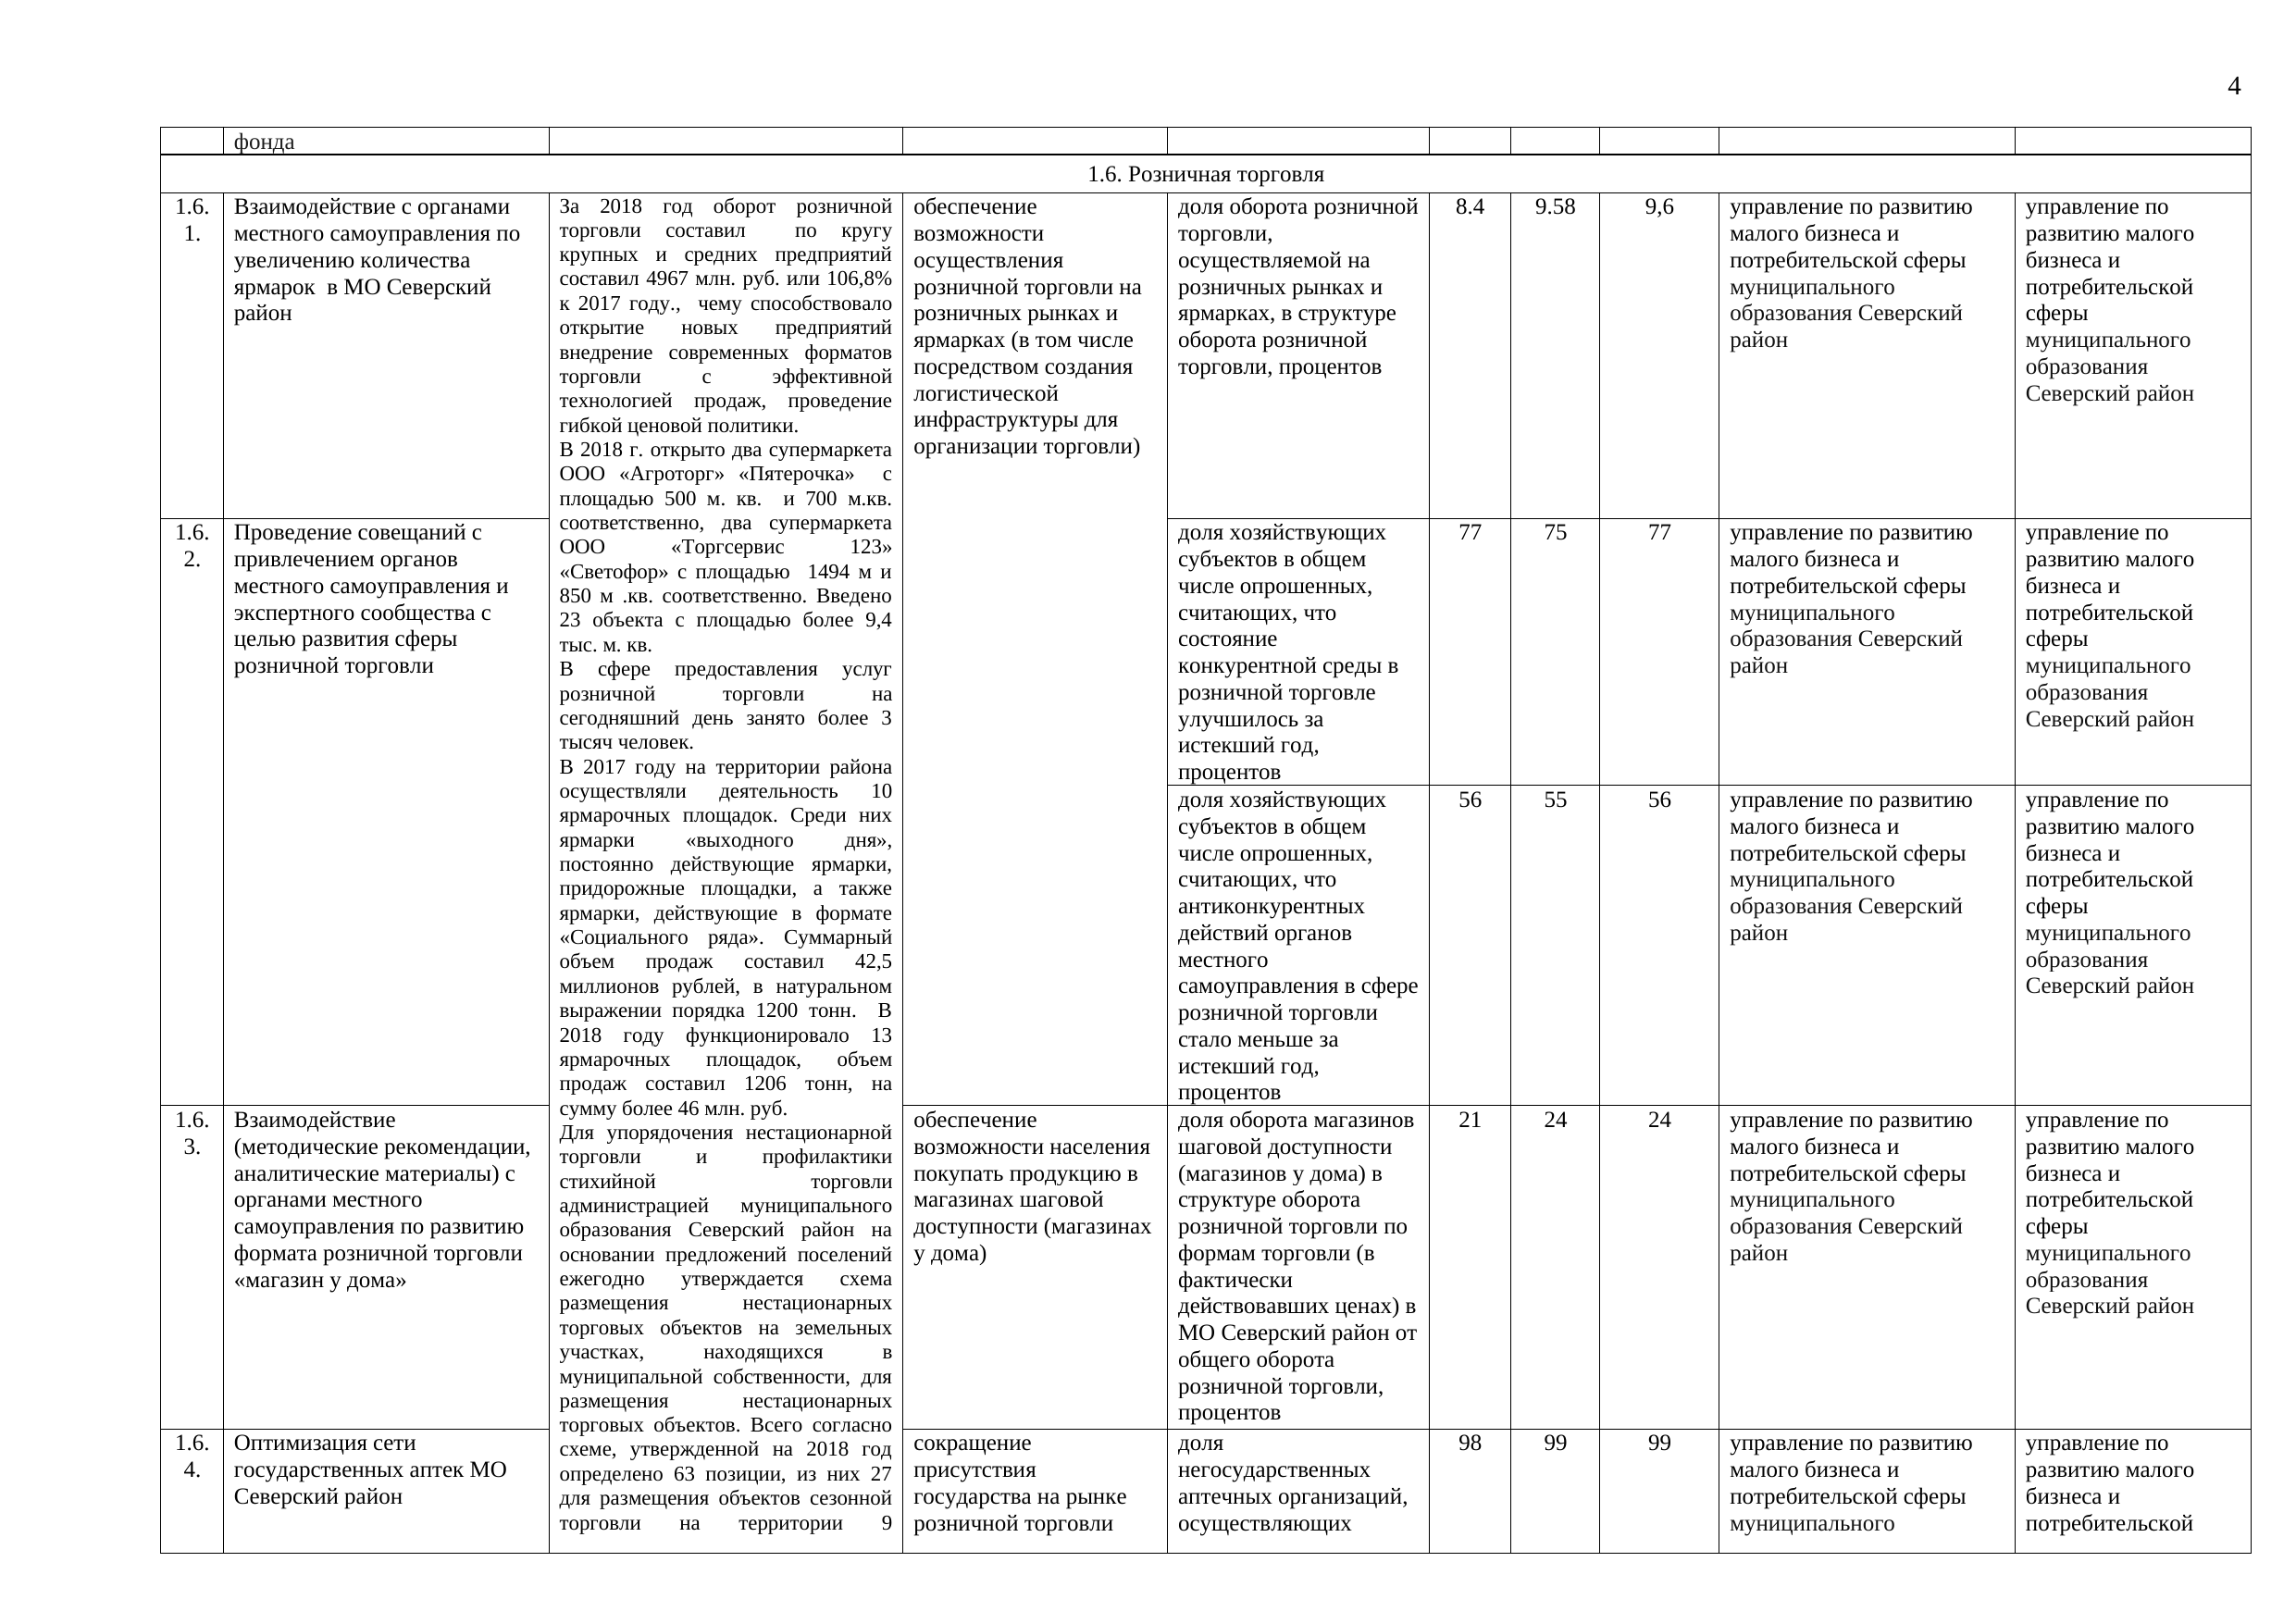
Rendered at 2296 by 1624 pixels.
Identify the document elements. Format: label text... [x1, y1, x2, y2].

table_cell управление по развитию малого бизнеса и потребительской сферы муниципального образования Северский район [2016, 519, 2251, 785]
table_cell 9,6 [1600, 193, 1719, 517]
table_cell 24 [1511, 1106, 1599, 1428]
table_cell 99 [1600, 1430, 1719, 1553]
table_cell 98 [1430, 1430, 1510, 1553]
table_cell управление по развитию малого бизнеса и потребительской [2016, 1430, 2251, 1553]
table_cell 77 [1600, 519, 1719, 785]
table_cell обеспечение возможности населения покупать продукцию в магазинах шаговой доступности (магазинах у дома) [903, 1106, 1167, 1428]
table_cell Оптимизация сети государственных аптек МО Северский район [224, 1430, 549, 1553]
table_cell 56 [1600, 786, 1719, 1105]
table_cell Взаимодействие с органами местного самоуправления по увеличению количества ярмарок в МО Северский район [224, 193, 549, 517]
table_cell 99 [1511, 1430, 1599, 1553]
table_cell 1.6.1. [161, 193, 223, 517]
table_cell управление по развитию малого бизнеса и потребительской сферы муниципального образования Северский район [1719, 786, 2015, 1105]
table_cell 24 [1600, 1106, 1719, 1428]
table_cell управление по развитию малого бизнеса и потребительской сферы муниципального образования Северский район [2016, 786, 2251, 1105]
table_cell Взаимодействие (методические рекомендации, аналитические материалы) с органами местного самоуправления по развитию формата розничной торговли «магазин у дома» [224, 1106, 549, 1428]
table_cell доля хозяйствующих субъектов в общем числе опрошенных, считающих, что состояние конкурентной среды в розничной торговле улучшилось за истекший год, процентов [1168, 519, 1429, 785]
table_cell 1.6. Розничная торговля [161, 155, 2251, 192]
table_cell сокращение присутствия государства на рынке розничной торговли [903, 1430, 1167, 1553]
table_cell Проведение совещаний с привлечением органов местного самоуправления и экспертного сообщества с целью развития сферы розничной торговли [224, 519, 549, 1105]
table_cell [903, 128, 1167, 154]
table_cell доля хозяйствующих субъектов в общем числе опрошенных, считающих, что антиконкурентных действий органов местного самоуправления в сфере розничной торговли стало меньше за истекший год, процентов [1168, 786, 1429, 1105]
table_cell [1600, 128, 1719, 154]
table_cell [161, 128, 223, 154]
table_cell управление по развитию малого бизнеса и потребительской сферы муниципального образования Северский район [2016, 193, 2251, 517]
table_cell 1.6.3. [161, 1106, 223, 1428]
table_cell доля оборота магазинов шаговой доступности (магазинов у дома) в структуре оборота розничной торговли по формам торговли (в фактически действовавших ценах) в МО Северский район от общего оборота розничной торговли, процентов [1168, 1106, 1429, 1428]
table_cell За 2018 год оборот розничной торговли составил по кругу крупных и средних предприятий составил 4967 млн. руб. или 106,8% к 2017 году., чему способствовало открытие новых предприятий внедрение современных форматов торговли с эффективной технологией продаж, проведение гибкой ценовой политики. В 2018 г. открыто два супермаркета ООО «Агроторг» «Пятерочка» с площадью 500 м. кв. и 700 м.кв. соответственно, два супермаркета ООО «Торгсервис 123» «Светофор» с площадью 1494 м и 850 м .кв. соответственно. Введено 23 объекта с площадью более 9,4 тыс. м. кв. В сфере предоставления услуг розничной торговли на сегодняшний день занято более 3 тысяч человек. В 2017 году на территории района осуществляли деятельность 10 ярмарочных площадок. Среди них ярмарки «выходного дня», постоянно действующие ярмарки, придорожные площадки, а также ярмарки, действующие в формате «Социального ряда». Суммарный объем продаж составил 42,5 миллионов рублей, в натуральном выражении порядка 1200 тонн. В 2018 году функционировало 13 ярмарочных площадок, объем продаж составил 1206 тонн, на сумму более 46 млн. руб. Для упорядочения нестационарной торговли и профилактики стихийной торговли администрацией муниципального образования Северский район на основании предложений поселений ежегодно утверждается схема размещения нестационарных торговых объектов на земельных участках, находящихся в муниципальной собственности, для размещения нестационарных торговых объектов. Всего согласно схеме, утвержденной на 2018 год определено 63 позиции, из них 27 для размещения объектов сезонной торговли на территории 9 [550, 193, 902, 1553]
table_cell 9,58 [1511, 193, 1599, 517]
table_cell 55 [1511, 786, 1599, 1105]
table_cell 77 [1430, 519, 1510, 785]
table_cell управление по развитию малого бизнеса и потребительской сферы муниципального образования Северский район [1719, 519, 2015, 785]
table_cell 1.6.2. [161, 519, 223, 1105]
table_cell 1.6.4. [161, 1430, 223, 1553]
table_cell обеспечение возможности осуществления розничной торговли на розничных рынках и ярмарках (в том числе посредством создания логистической инфраструктуры для организации торговли) [903, 193, 1167, 1105]
table_cell доля оборота розничной торговли, осуществляемой на розничных рынках и ярмарках, в структуре оборота розничной торговли, процентов [1168, 193, 1429, 517]
table_cell 75 [1511, 519, 1599, 785]
table_cell 21 [1430, 1106, 1510, 1428]
table_cell [1511, 128, 1599, 154]
table_cell 56 [1430, 786, 1510, 1105]
table_cell фонда [224, 128, 549, 154]
table_cell [1168, 128, 1429, 154]
table_cell [1430, 128, 1510, 154]
table_cell управление по развитию малого бизнеса и потребительской сферы муниципального образования Северский район [1719, 1106, 2015, 1428]
table_cell управление по развитию малого бизнеса и потребительской сферы муниципального образования Северский район [2016, 1106, 2251, 1428]
table_cell доля негосударственных аптечных организаций, осуществляющих [1168, 1430, 1429, 1553]
table_cell управление по развитию малого бизнеса и потребительской сферы муниципального [1719, 1430, 2015, 1553]
table_cell 8,4 [1430, 193, 1510, 517]
table_cell [1719, 128, 2015, 154]
table_cell управление по развитию малого бизнеса и потребительской сферы муниципального образования Северский район [1719, 193, 2015, 517]
table_cell [2016, 128, 2251, 154]
